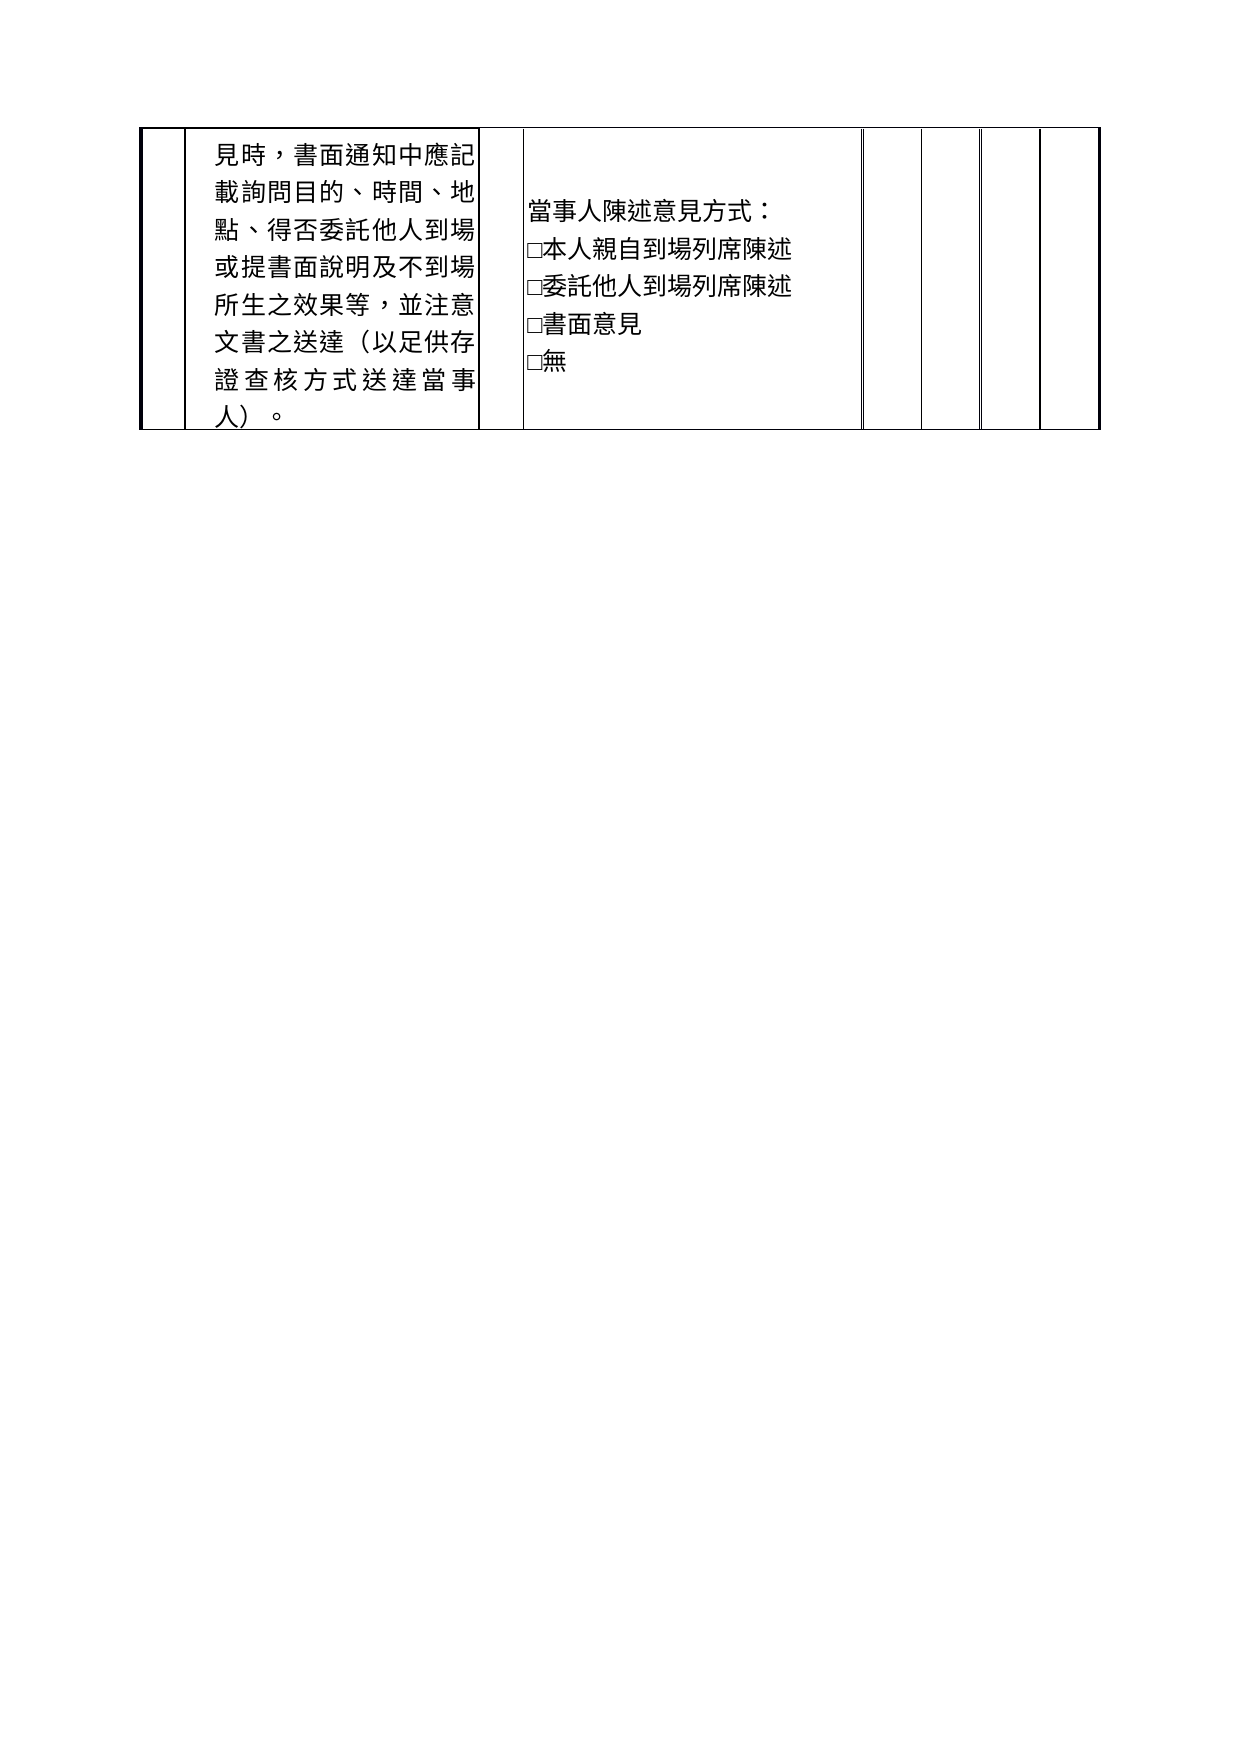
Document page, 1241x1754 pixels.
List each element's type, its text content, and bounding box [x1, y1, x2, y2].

table_cell [922, 128, 979, 428]
table_cell [864, 128, 921, 428]
table_cell [982, 128, 1040, 428]
table_cell 校園性別事件： 調查小組之組成 學校性別平等教育委員會（以下簡稱性平會）或相關處理機制之組成、出席人數、決議人數 調查事實（紀錄） 討論、決議與紀錄（確認屬實） 依性別平等教育法第22條第1項、第25條第5項規定，給予當事人陳述意見。 學校通知當事人陳述意見時，書面通知中應記載詢問目的、時間、地點、得否委託他人到場或提書面說明及不到場所生之效果等，並注意文書之送達（以足供存證查核方式送達當事人）。 [186, 129, 478, 428]
table_cell [1041, 128, 1098, 428]
table_cell [480, 128, 523, 428]
table_cell [143, 129, 184, 428]
table_cell 當事人陳述意見方式： □本人親自到場列席陳述 □委託他人到場列席陳述 □書面意見 □無 [524, 128, 861, 428]
